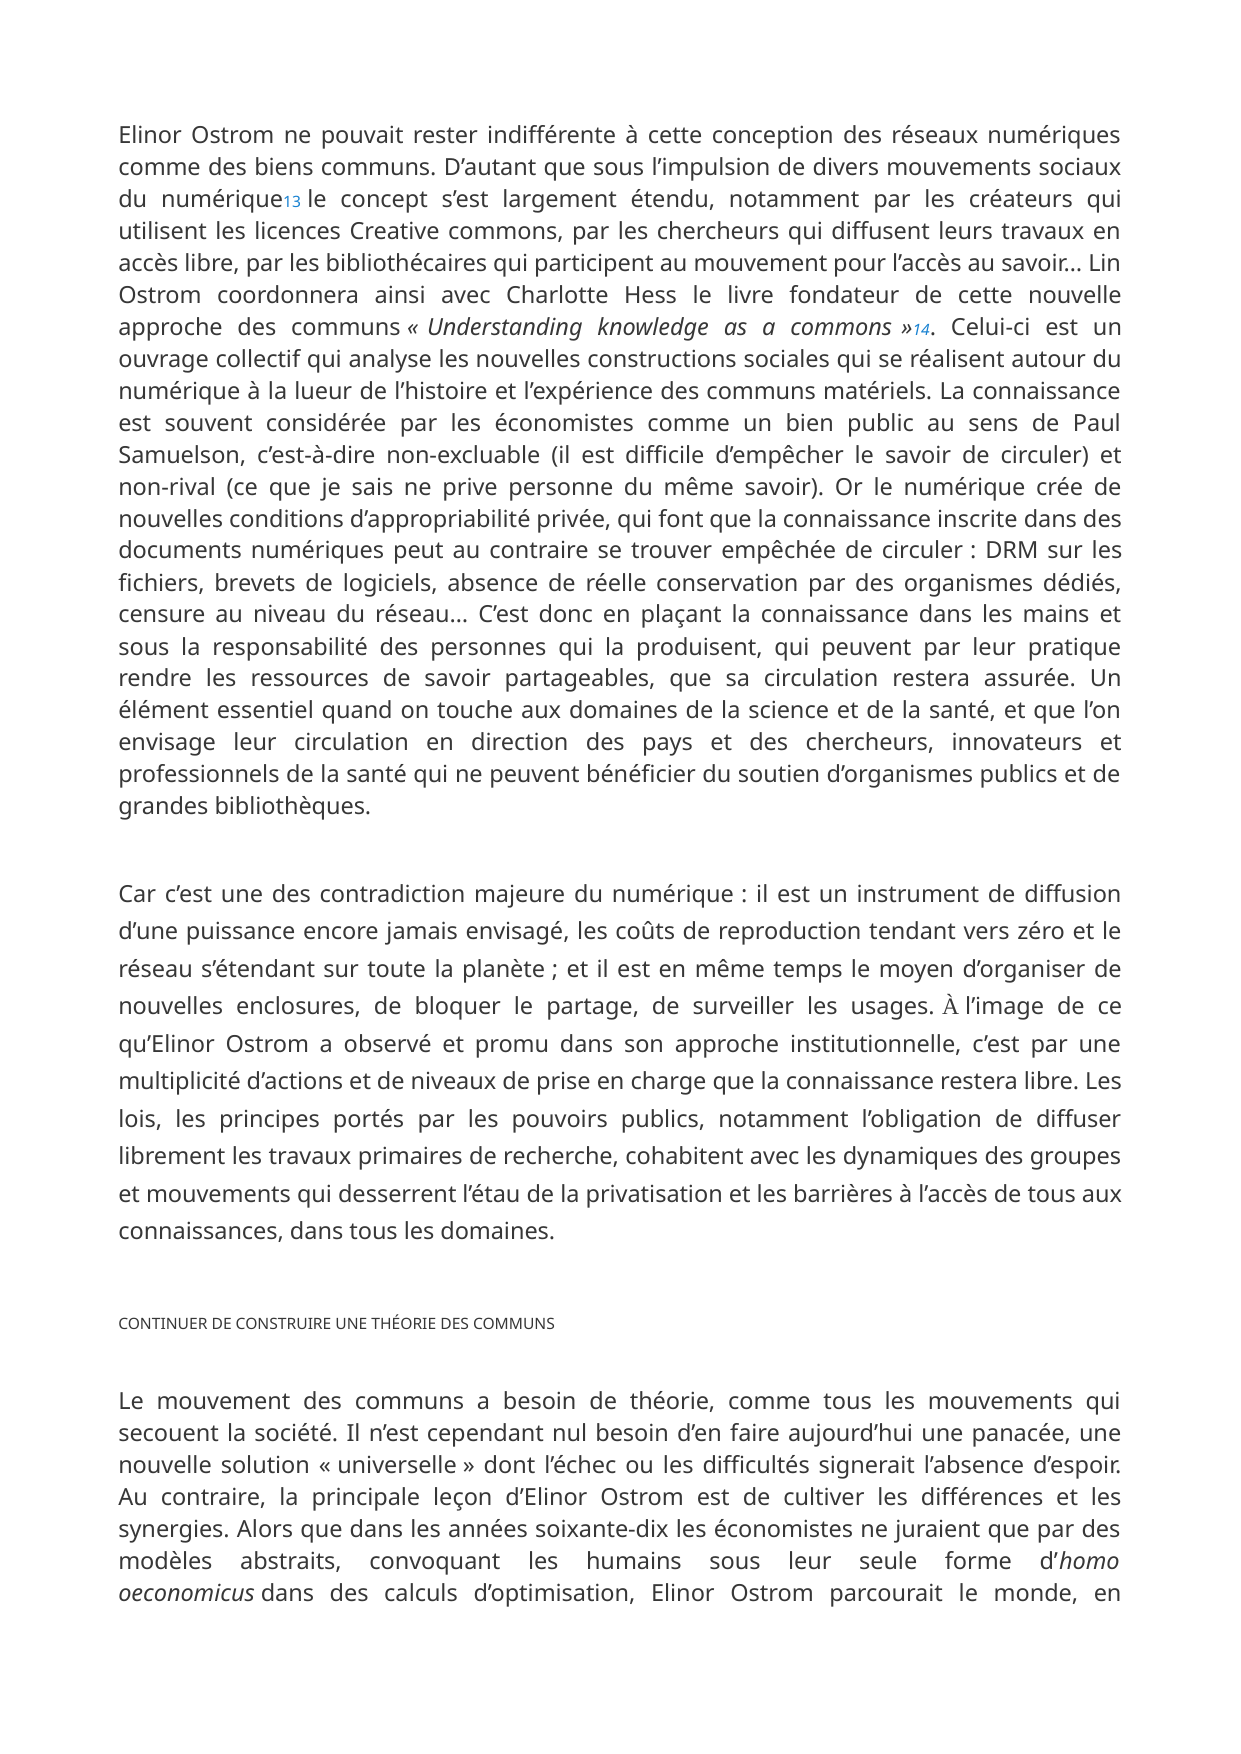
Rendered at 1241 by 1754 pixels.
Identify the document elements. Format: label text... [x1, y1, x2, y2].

text Car c’est une des contradiction majeure du numérique : il est un instrument de diffusion d’une puissance encore jamais envisagé, les coûts de reproduction tendant vers zéro et le réseau s’étendant sur toute la planète ; et il est en même temps le moyen d’organiser de nouvelles enclosures, de bloquer le partage, de surveiller les usages. À l’image de ce qu’Elinor Ostrom a observé et promu dans son approche institutionnelle, c’est par une multiplicité d’actions et de niveaux de prise en charge que la connaissance restera libre. Les lois, les principes portés par les pouvoirs publics, notamment l’obligation de diffuser librement les travaux primaires de recherche, cohabitent avec les dynamiques des groupes et mouvements qui desserrent l’étau de la privatisation et les barrières à l’accès de tous aux connaissances, dans tous les domaines. [118, 872, 1122, 1247]
text Le mouvement des communs a besoin de théorie, comme tous les mouvements qui secouent la société. Il n’est cependant nul besoin d’en faire aujourd’hui une panacée, une nouvelle solution « universelle » dont l’échec ou les difficultés signerait l’absence d’espoir. Au contraire, la principale leçon d’Elinor Ostrom est de cultiver les différences et les synergies. Alors que dans les années soixante-dix les économistes ne juraient que par des modèles abstraits, convoquant les humains sous leur seule forme d’homo oeconomicus dans des calculs d’optimisation, Elinor Ostrom parcourait le monde, en [118, 1384, 1122, 1608]
subtitle CONTINUER DE CONSTRUIRE UNE THÉORIE DES COMMUNS [118, 1297, 1122, 1334]
text Elinor Ostrom ne pouvait rester indifférente à cette conception des réseaux numériques comme des biens communs. D’autant que sous l’impulsion de divers mouvements sociaux du numérique13 le concept s’est largement étendu, notamment par les créateurs qui utilisent les licences Creative commons, par les chercheurs qui diffusent leurs travaux en accès libre, par les bibliothécaires qui participent au mouvement pour l’accès au savoir… Lin Ostrom coordonnera ainsi avec Charlotte Hess le livre fondateur de cette nouvelle approche des communs « Understanding knowledge as a commons »14. Celui-ci est un ouvrage collectif qui analyse les nouvelles constructions sociales qui se réalisent autour du numérique à la lueur de l’histoire et l’expérience des communs matériels. La connaissance est souvent considérée par les économistes comme un bien public au sens de Paul Samuelson, c’est-à-dire non-excluable (il est difficile d’empêcher le savoir de circuler) et non-rival (ce que je sais ne prive personne du même savoir). Or le numérique crée de nouvelles conditions d’appropriabilité privée, qui font que la connaissance inscrite dans des documents numériques peut au contraire se trouver empêchée de circuler : DRM sur les fichiers, brevets de logiciels, absence de réelle conservation par des organismes dédiés, censure au niveau du réseau… C’est donc en plaçant la connaissance dans les mains et sous la responsabilité des personnes qui la produisent, qui peuvent par leur pratique rendre les ressources de savoir partageables, que sa circulation restera assurée. Un élément essentiel quand on touche aux domaines de la science et de la santé, et que l’on envisage leur circulation en direction des pays et des chercheurs, innovateurs et professionnels de la santé qui ne peuvent bénéficier du soutien d’organismes publics et de grandes bibliothèques. [118, 118, 1122, 822]
